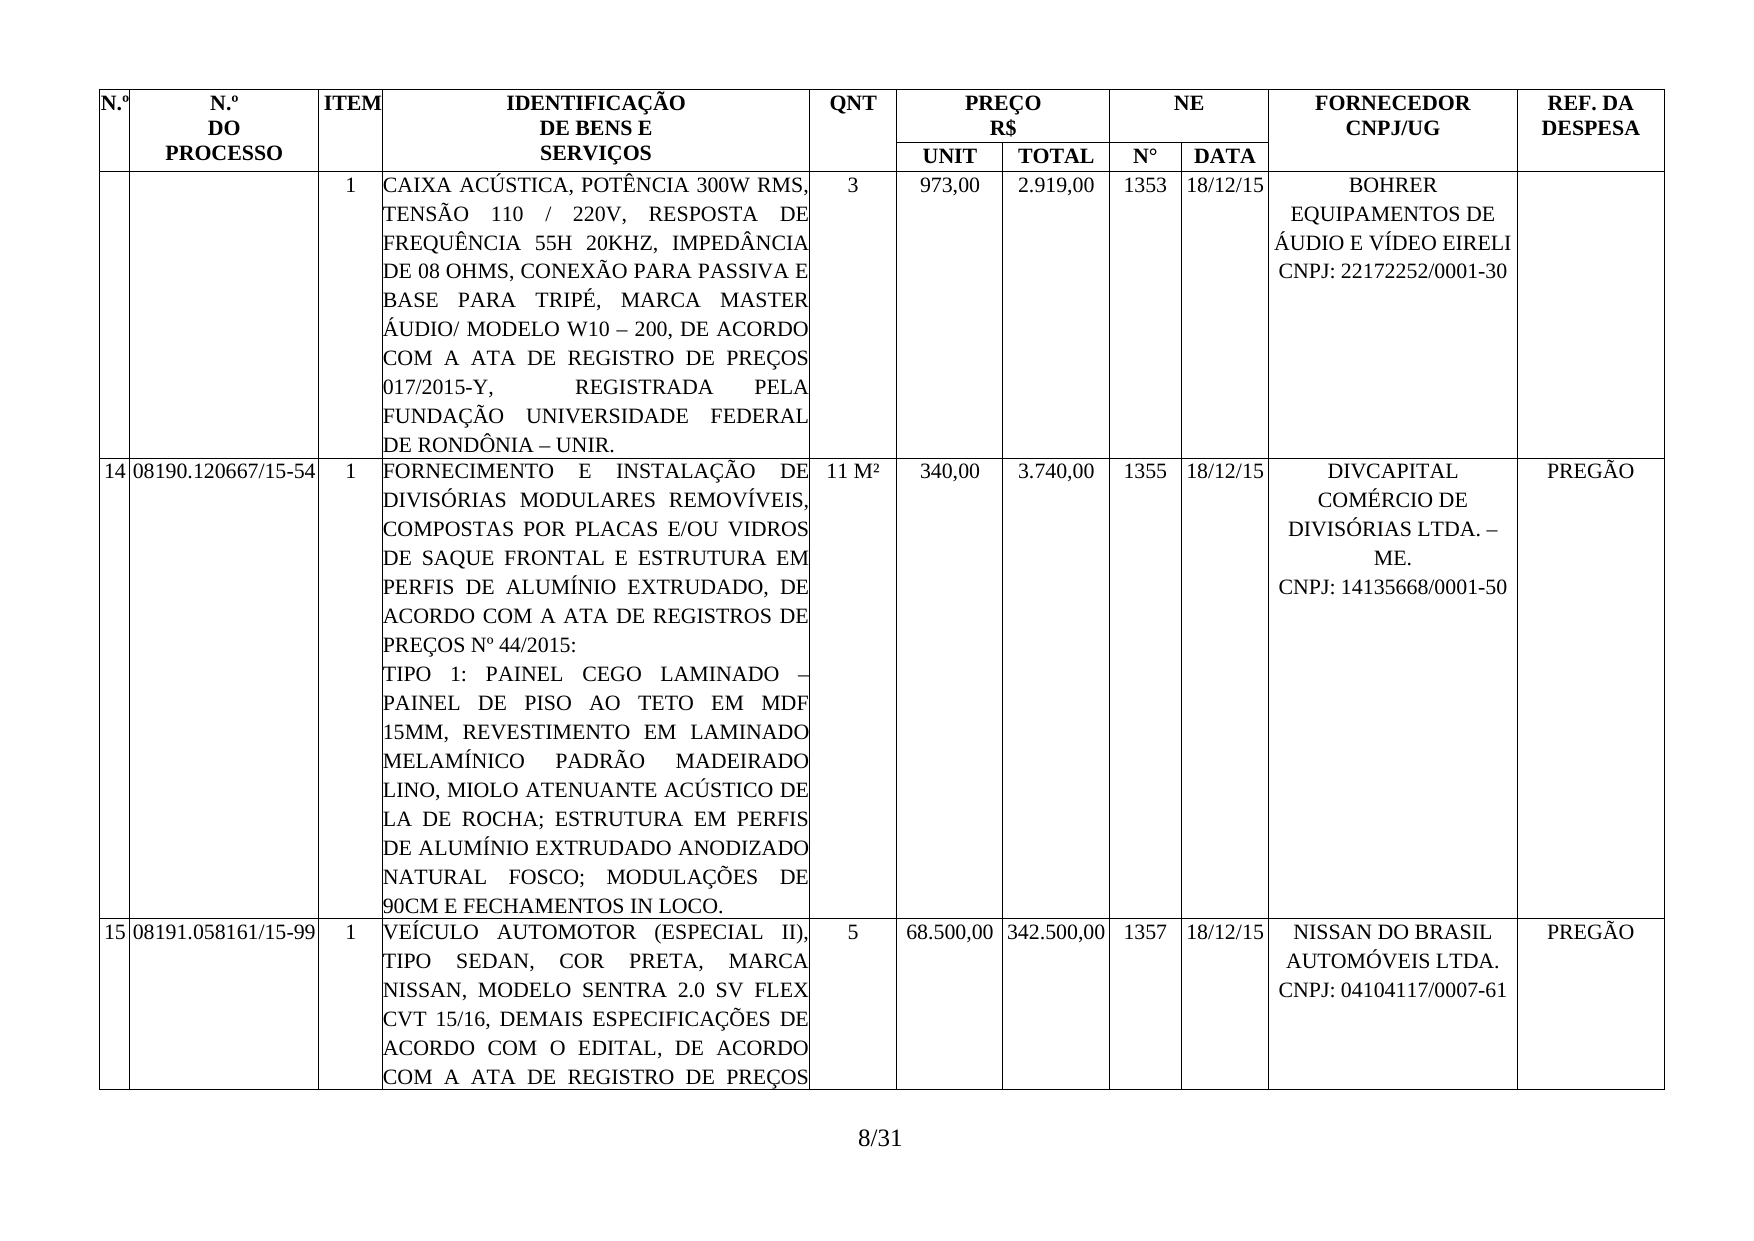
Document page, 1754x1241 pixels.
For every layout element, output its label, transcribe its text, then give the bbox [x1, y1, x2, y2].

table_header N.º DO PROCESSO [130, 90, 318, 171]
table_header NE [1110, 90, 1268, 142]
table_cell [130, 172, 318, 457]
table_cell UNIT [897, 143, 1002, 171]
table_cell 18/12/15 [1182, 459, 1268, 918]
table_cell 1357 [1110, 919, 1181, 1089]
table_cell PREGÃO [1518, 919, 1664, 1089]
table_cell 5 [810, 919, 896, 1089]
table_cell [1518, 172, 1664, 457]
table_cell TOTAL [1003, 143, 1109, 171]
table_header PREÇO R$ [897, 90, 1109, 142]
table_cell 1 [319, 919, 382, 1089]
table_cell 1355 [1110, 459, 1181, 918]
table_cell DATA [1182, 143, 1268, 171]
table_header FORNECEDOR CNPJ/UG [1269, 90, 1517, 171]
table_cell 3 [810, 172, 896, 457]
table_cell 68.500,00 [897, 919, 1002, 1089]
table_cell 2.919,00 [1003, 172, 1109, 457]
table_cell BOHRER EQUIPAMENTOS DE ÁUDIO E VÍDEO EIRELI CNPJ: 22172252/0001-30 [1269, 172, 1517, 457]
table_header N.º [100, 90, 129, 171]
table_header IDENTIFICAÇÃO DE BENS E SERVIÇOS [383, 90, 809, 171]
table_cell 14 [100, 459, 129, 918]
table_cell 15 [100, 919, 129, 1089]
table_cell PREGÃO [1518, 459, 1664, 918]
table_cell 08191.058161/15-99 [130, 919, 318, 1089]
table_cell FORNECIMENTO E INSTALAÇÃO DE DIVISÓRIAS MODULARES REMOVÍVEIS, COMPOSTAS POR PLACAS E/OU VIDROS DE SAQUE FRONTAL E ESTRUTURA EM PERFIS DE ALUMÍNIO EXTRUDADO, DE ACORDO COM A ATA DE REGISTROS DE PREÇOS Nº 44/2015: TIPO 1: PAINEL CEGO LAMINADO – PAINEL DE PISO AO TETO EM MDF 15MM, REVESTIMENTO EM LAMINADO MELAMÍNICO PADRÃO MADEIRADO LINO, MIOLO ATENUANTE ACÚSTICO DE LA DE ROCHA; ESTRUTURA EM PERFIS DE ALUMÍNIO EXTRUDADO ANODIZADO NATURAL FOSCO; MODULAÇÕES DE 90CM E FECHAMENTOS IN LOCO. [383, 459, 809, 918]
table_cell 3.740,00 [1003, 459, 1109, 918]
table_cell 1353 [1110, 172, 1181, 457]
table_cell N° [1110, 143, 1181, 171]
table_cell CAIXA ACÚSTICA, POTÊNCIA 300W RMS, TENSÃO 110 / 220V, RESPOSTA DE FREQUÊNCIA 55H 20KHZ, IMPEDÂNCIA DE 08 OHMS, CONEXÃO PARA PASSIVA E BASE PARA TRIPÉ, MARCA MASTER ÁUDIO/ MODELO W10 – 200, DE ACORDO COM A ATA DE REGISTRO DE PREÇOS 017/2015-Y, REGISTRADA PELA FUNDAÇÃO UNIVERSIDADE FEDERAL DE RONDÔNIA – UNIR. [383, 172, 809, 457]
table_cell DIVCAPITAL COMÉRCIO DE DIVISÓRIAS LTDA. – ME. CNPJ: 14135668/0001-50 [1269, 459, 1517, 918]
table_header REF. DA DESPESA [1518, 90, 1664, 171]
table_cell VEÍCULO AUTOMOTOR (ESPECIAL II), TIPO SEDAN, COR PRETA, MARCA NISSAN, MODELO SENTRA 2.0 SV FLEX CVT 15/16, DEMAIS ESPECIFICAÇÕES DE ACORDO COM O EDITAL, DE ACORDO COM A ATA DE REGISTRO DE PREÇOS [383, 919, 809, 1089]
table_cell 11 M² [810, 459, 896, 918]
table_header QNT [810, 90, 896, 171]
table_cell 18/12/15 [1182, 919, 1268, 1089]
table_cell 08190.120667/15-54 [130, 459, 318, 918]
table_cell 1 [319, 172, 382, 457]
table_cell 973,00 [897, 172, 1002, 457]
table_cell 342.500,00 [1003, 919, 1109, 1089]
table_cell NISSAN DO BRASIL AUTOMÓVEIS LTDA. CNPJ: 04104117/0007-61 [1269, 919, 1517, 1089]
table_cell 340,00 [897, 459, 1002, 918]
table_cell [100, 172, 129, 457]
table_cell 1 [319, 459, 382, 918]
table_cell 18/12/15 [1182, 172, 1268, 457]
table_header ITEM [319, 90, 382, 171]
